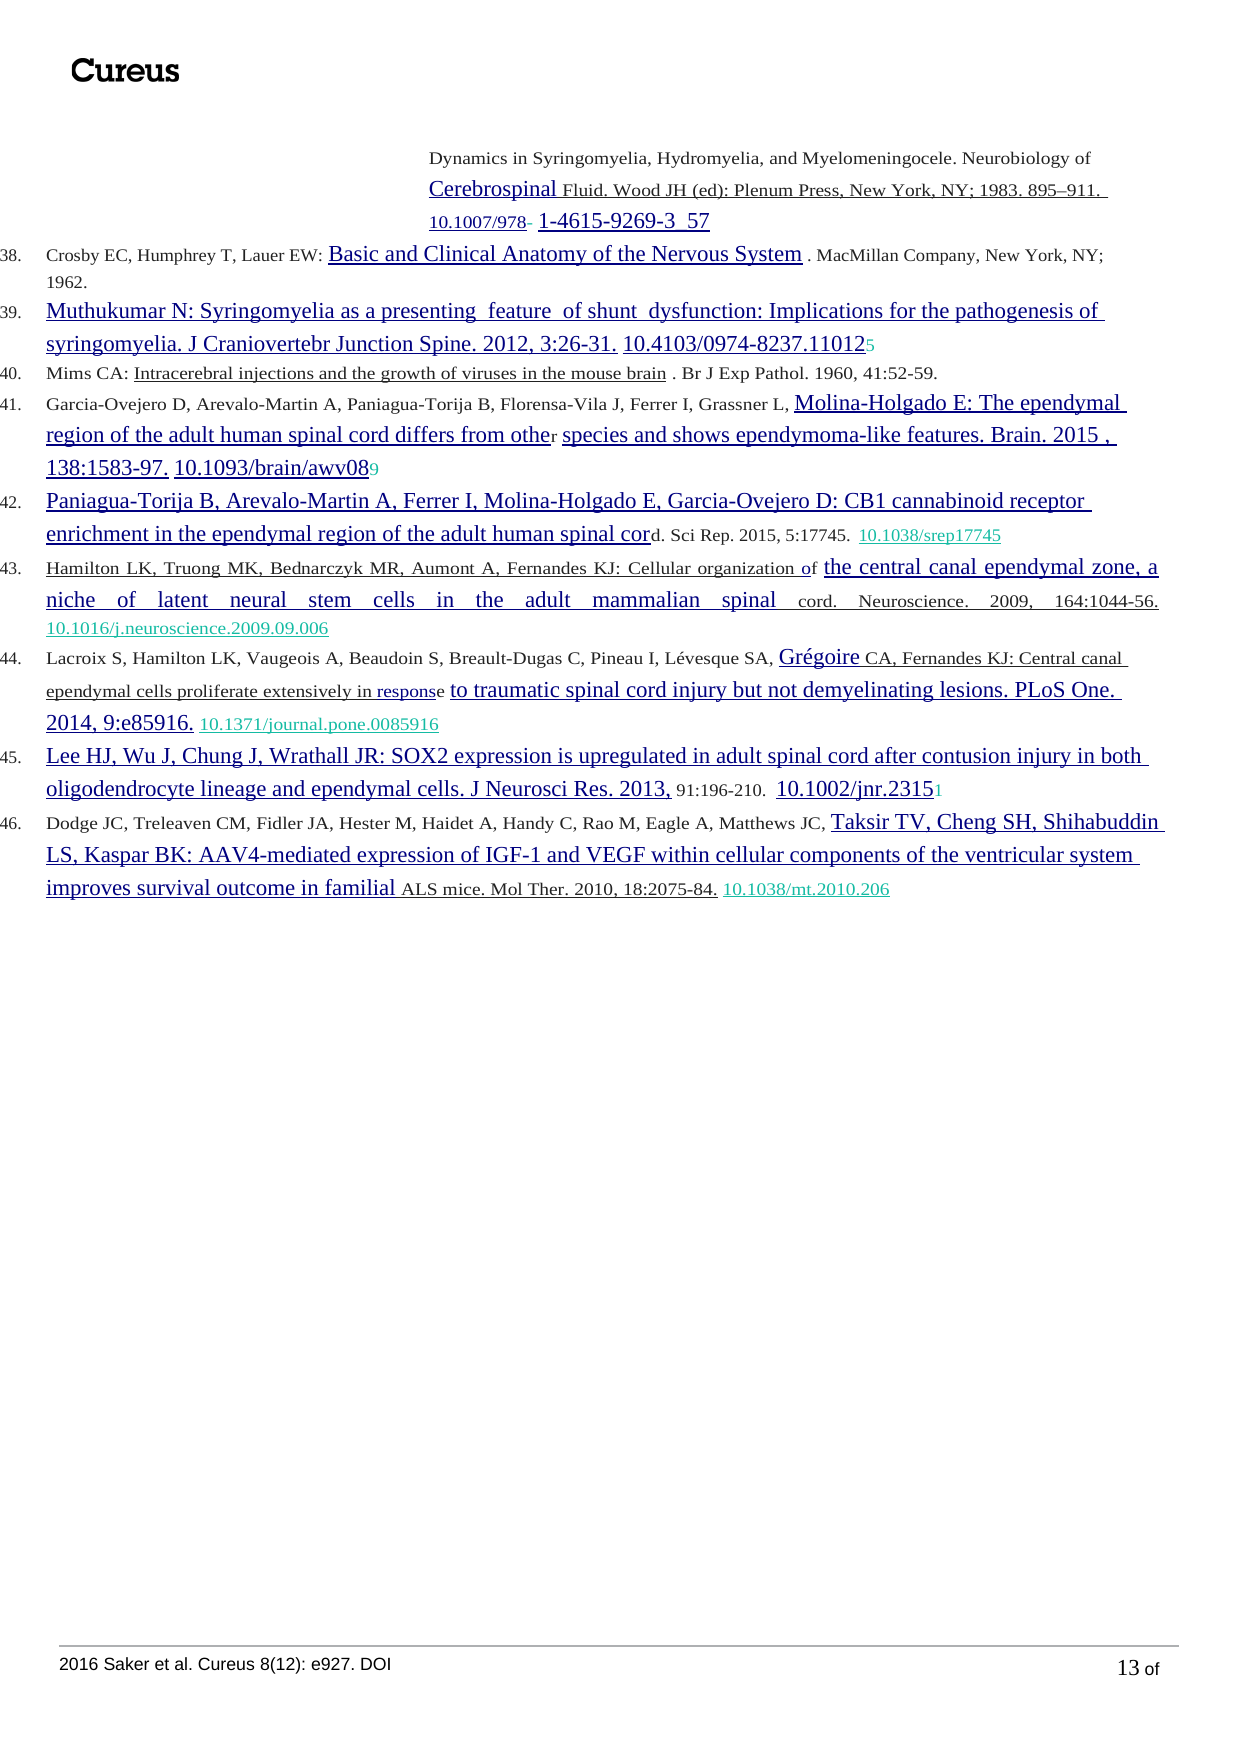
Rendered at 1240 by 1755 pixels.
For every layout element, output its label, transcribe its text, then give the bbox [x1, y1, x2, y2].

list Paniagua-Torija B, Arevalo-Martin A, Ferrer I, Molina-Holgado E, Garcia-Ovejero D: CB1 cannabinoid receptor enrichment in the ependymal region of the adult human spinal cord. Sci Rep. 2015, 5:17745. 10.1038/srep17745 [0, 487, 1162, 547]
list Mims CA: Intracerebral injections and the growth of viruses in the mouse brain . Br J Exp Pathol. 1960, 41:52-59. [0, 363, 1123, 383]
list Garcia-Ovejero D, Arevalo-Martin A, Paniagua-Torija B, Florensa-Vila J, Ferrer I, Grassner L, Molina-Holgado E: The ependymal region of the adult human spinal cord differs from other species and shows ependymoma-like features. Brain. 2015 , 138:1583-97. 10.1093/brain/awv089 [0, 389, 1151, 481]
text Dynamics in Syringomyelia, Hydromyelia, and Myelomeningocele. Neurobiology of Cerebrospinal Fluid. Wood JH (ed): Plenum Press, New York, NY; 1983. 895–911. 10.1007/978- 1-4615-9269-3_57 [428, 148, 1165, 234]
list Hamilton LK, Truong MK, Bednarczyk MR, Aumont A, Fernandes KJ: Cellular organization of the central canal ependymal zone, a niche of latent neural stem cells in the adult mammalian spinal cord. Neuroscience. 2009, 164:1044-56. 10.1016/j.neuroscience.2009.09.006 [0, 553, 1158, 638]
list Lacroix S, Hamilton LK, Vaugeois A, Beaudoin S, Breault-Dugas C, Pineau I, Lévesque SA, Grégoire CA, Fernandes KJ: Central canal ependymal cells proliferate extensively in response to traumatic spinal cord injury but not demyelinating lesions. PLoS One. 2014, 9:e85916. 10.1371/journal.pone.0085916 [0, 643, 1154, 735]
list Crosby EC, Humphrey T, Lauer EW: Basic and Clinical Anatomy of the Nervous System . MacMillan Company, New York, NY; 1962. [0, 241, 1117, 292]
list Muthukumar N: Syringomyelia as a presenting feature of shunt dysfunction: Implications for the pathogenesis of syringomyelia. J Craniovertebr Junction Spine. 2012, 3:26-31. 10.4103/0974-8237.110125 [0, 297, 1156, 357]
list Dodge JC, Treleaven CM, Fidler JA, Hester M, Haidet A, Handy C, Rao M, Eagle A, Matthews JC, Taksir TV, Cheng SH, Shihabuddin LS, Kaspar BK: AAV4-mediated expression of IGF-1 and VEGF within cellular components of the ventricular system improves survival outcome in familial ALS mice. Mol Ther. 2010, 18:2075-84. 10.1038/mt.2010.206 [0, 808, 1168, 900]
list Lee HJ, Wu J, Chung J, Wrathall JR: SOX2 expression is upregulated in adult spinal cord after contusion injury in both oligodendrocyte lineage and ependymal cells. J Neurosci Res. 2013, 91:196-210. 10.1002/jnr.23151 [0, 742, 1154, 801]
picture [71, 58, 179, 82]
